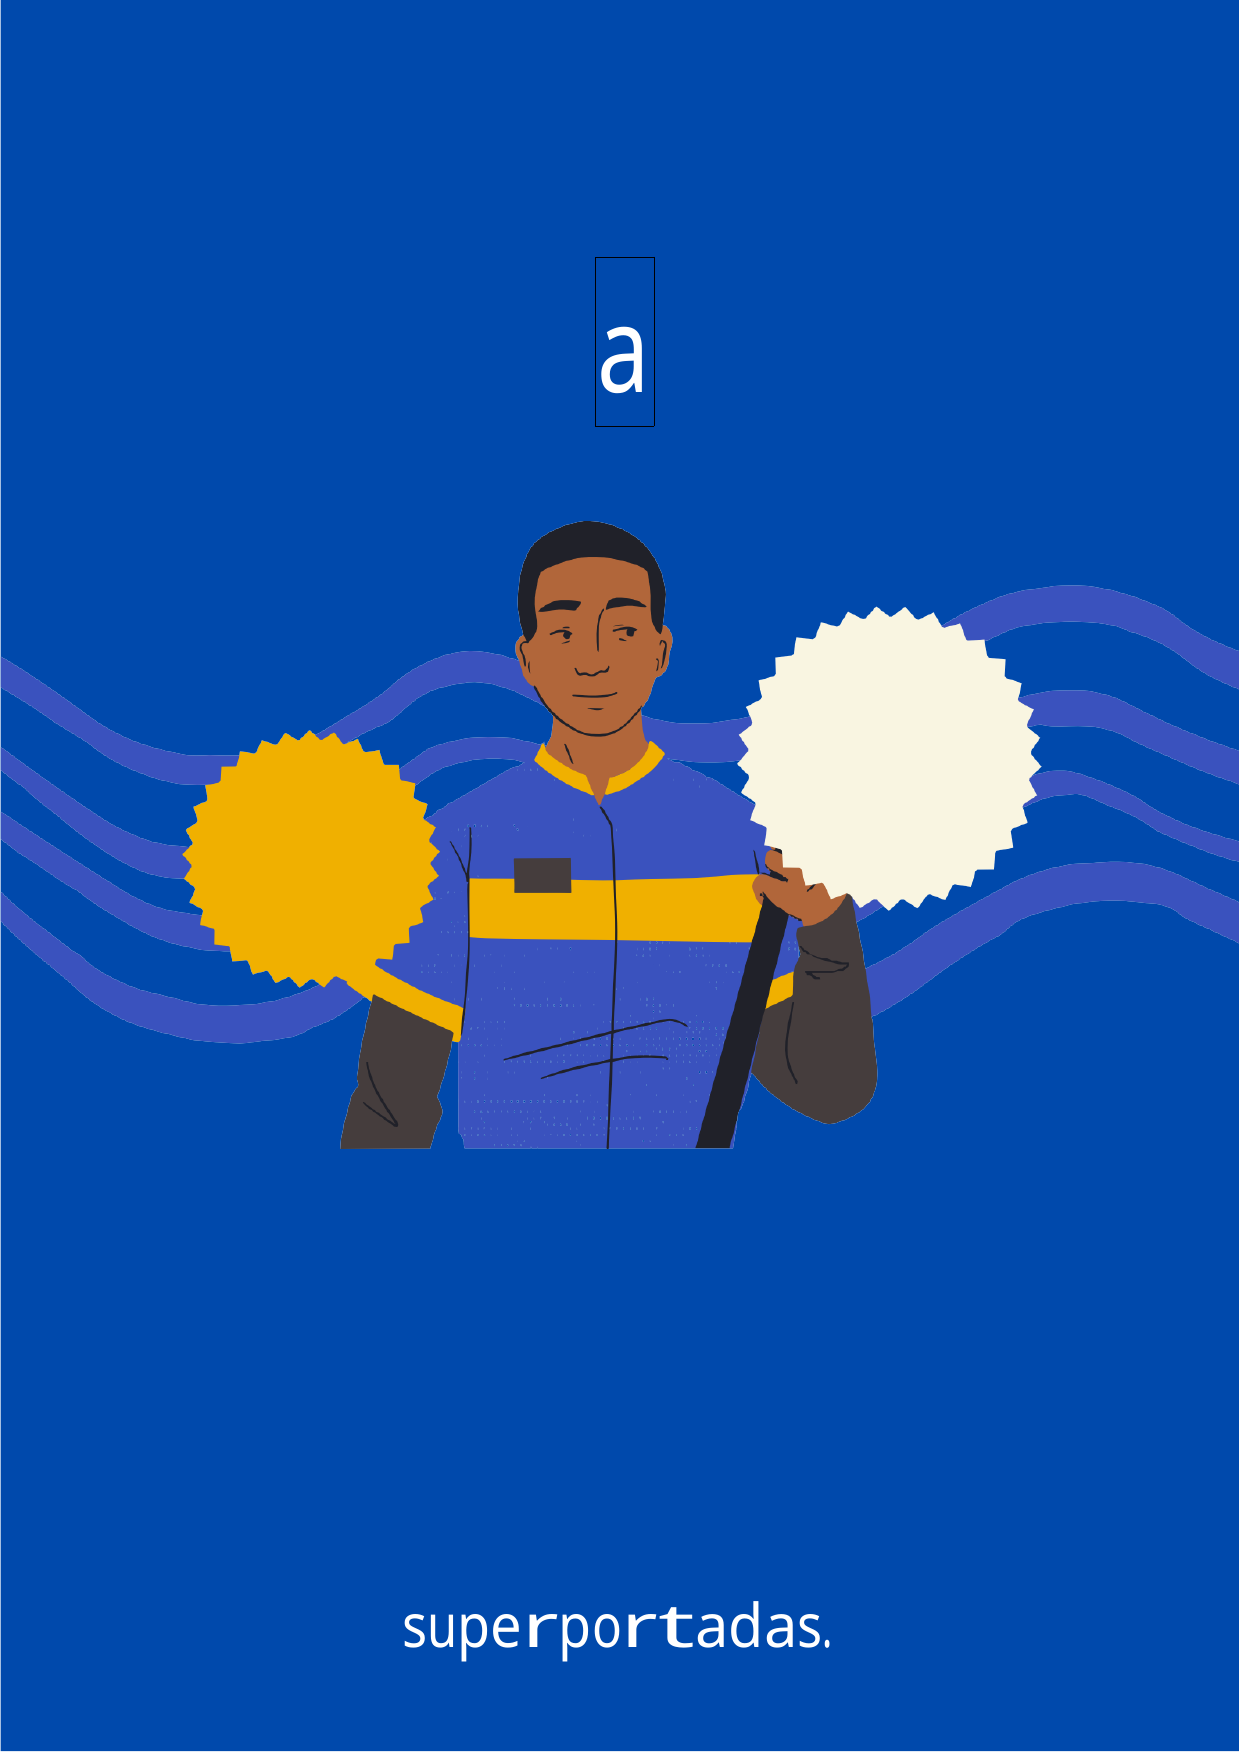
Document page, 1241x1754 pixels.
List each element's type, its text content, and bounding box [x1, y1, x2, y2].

picture [0, 521, 1239, 1149]
text a [597, 258, 654, 426]
text superportadas. [400, 1583, 838, 1666]
